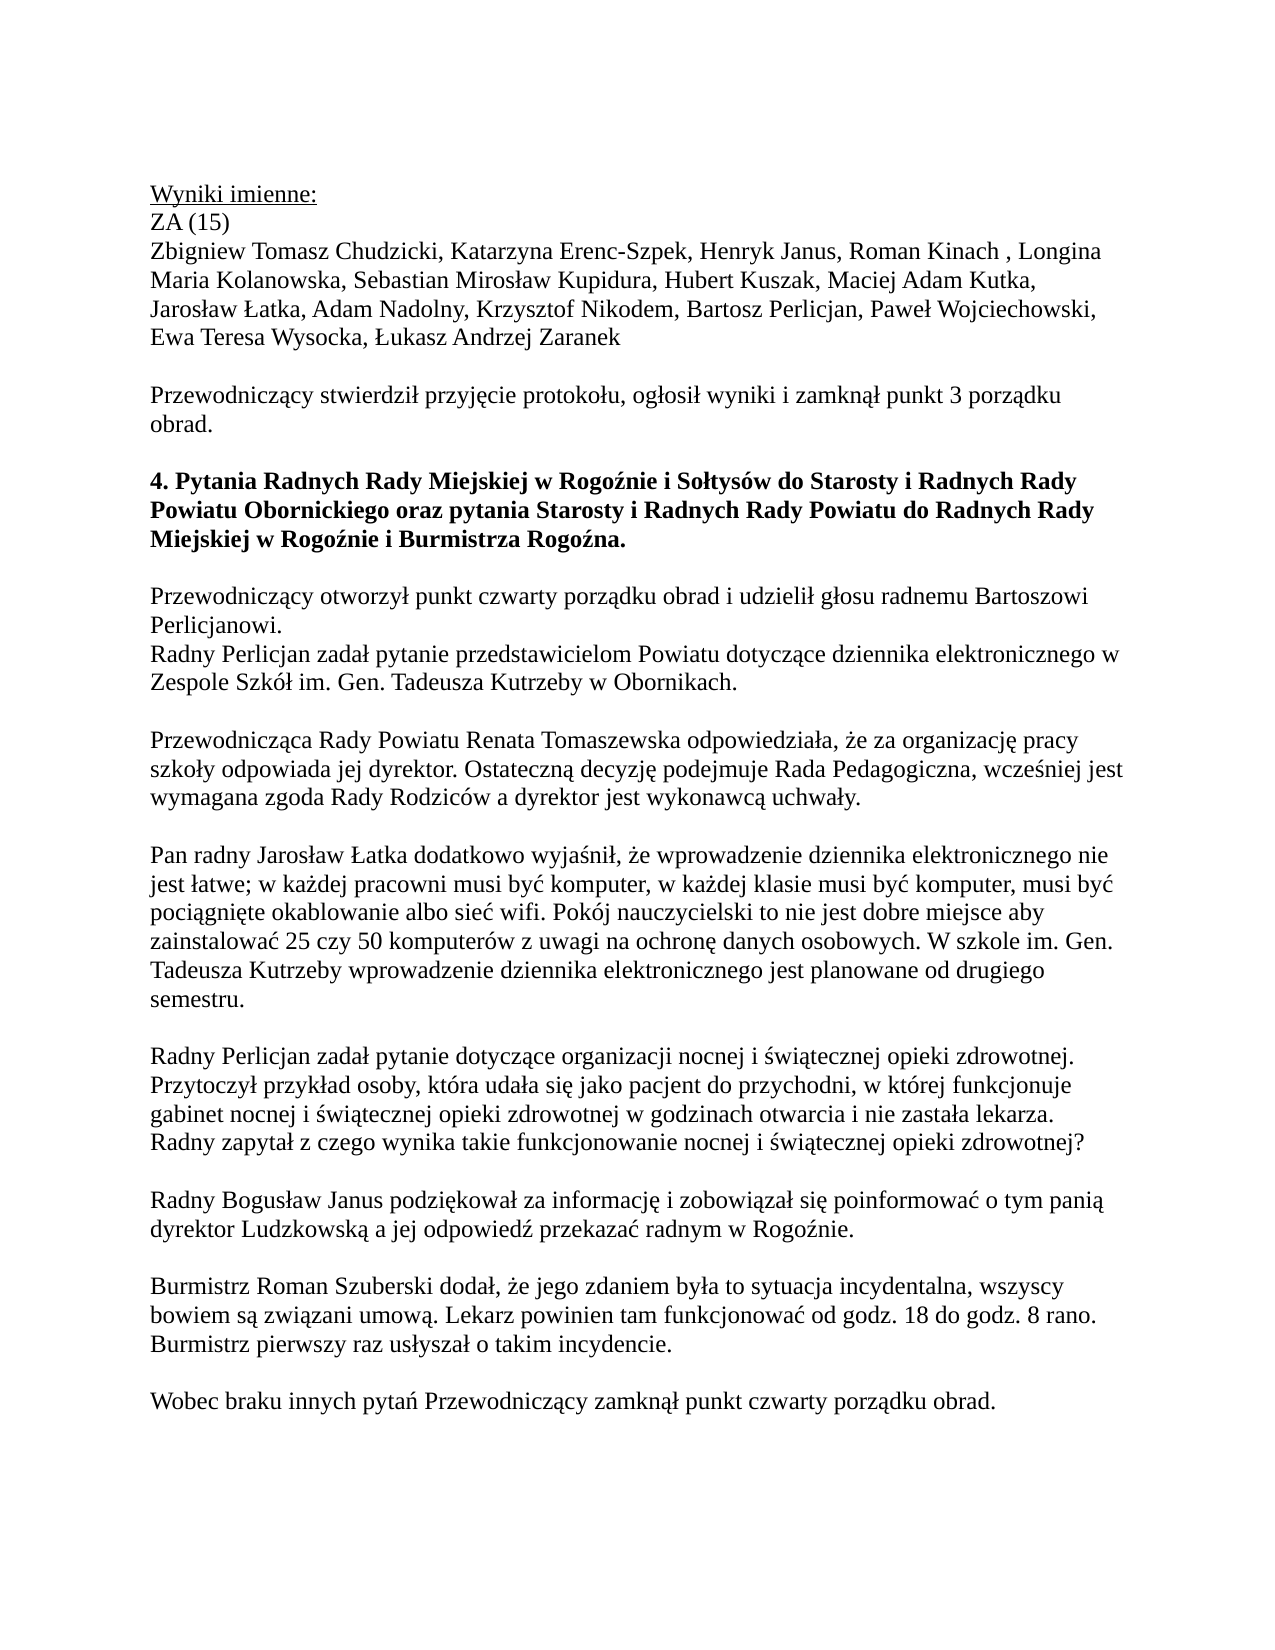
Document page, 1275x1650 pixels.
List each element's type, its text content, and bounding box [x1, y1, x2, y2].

text Radny Perlicjan zadał pytanie przedstawicielom Powiatu dotyczące dziennika elektronicznego w Zespole Szkół im. Gen. Tadeusza Kutrzeby w Obornikach. [150, 639, 1125, 696]
text Radny Perlicjan zadał pytanie dotyczące organizacji nocnej i świątecznej opieki zdrowotnej. [150, 1041, 1125, 1070]
text Wyniki imienne: ZA (15) Zbigniew Tomasz Chudzicki, Katarzyna Erenc-Szpek, Henryk Janus, Roman Kinach , Longina Maria Kolanowska, Sebastian Mirosław Kupidura, Hubert Kuszak, Maciej Adam Kutka, Jarosław Łatka, Adam Nadolny, Krzysztof Nikodem, Bartosz Perlicjan, Paweł Wojciechowski, Ewa Teresa Wysocka, Łukasz Andrzej Zaranek Przewodniczący stwierdził przyjęcie protokołu, ogłosił wyniki i zamknął punkt 3 porządku obrad. 4. Pytania Radnych Rady Miejskiej w Rogoźnie i Sołtysów do Starosty i Radnych Rady Powiatu Obornickiego oraz pytania Starosty i Radnych Rady Powiatu do Radnych Rady Miejskiej w Rogoźnie i Burmistrza Rogoźna. Przewodniczący otworzył punkt czwarty porządku obrad i udzielił głosu radnemu Bartoszowi Perlicjanowi. [150, 150, 1125, 639]
text Burmistrz Roman Szuberski dodał, że jego zdaniem była to sytuacja incydentalna, wszyscy bowiem są związani umową. Lekarz powinien tam funkcjonować od godz. 18 do godz. 8 rano. Burmistrz pierwszy raz usłyszał o takim incydencie. [150, 1271, 1125, 1357]
text Pan radny Jarosław Łatka dodatkowo wyjaśnił, że wprowadzenie dziennika elektronicznego nie jest łatwe; w każdej pracowni musi być komputer, w każdej klasie musi być komputer, musi być pociągnięte okablowanie albo sieć wifi. Pokój nauczycielski to nie jest dobre miejsce aby zainstalować 25 czy 50 komputerów z uwagi na ochronę danych osobowych. W szkole im. Gen. Tadeusza Kutrzeby wprowadzenie dziennika elektronicznego jest planowane od drugiego semestru. [150, 840, 1125, 1012]
text Wobec braku innych pytań Przewodniczący zamknął punkt czwarty porządku obrad. [150, 1386, 1125, 1415]
text Przewodnicząca Rady Powiatu Renata Tomaszewska odpowiedziała, że za organizację pracy szkoły odpowiada jej dyrektor. Ostateczną decyzję podejmuje Rada Pedagogiczna, wcześniej jest wymagana zgoda Rady Rodziców a dyrektor jest wykonawcą uchwały. [150, 725, 1125, 811]
text Przytoczył przykład osoby, która udała się jako pacjent do przychodni, w której funkcjonuje gabinet nocnej i świątecznej opieki zdrowotnej w godzinach otwarcia i nie zastała lekarza. Radny zapytał z czego wynika takie funkcjonowanie nocnej i świątecznej opieki zdrowotnej? [150, 1070, 1125, 1156]
text Radny Bogusław Janus podziękował za informację i zobowiązał się poinformować o tym panią dyrektor Ludzkowską a jej odpowiedź przekazać radnym w Rogoźnie. [150, 1185, 1125, 1242]
